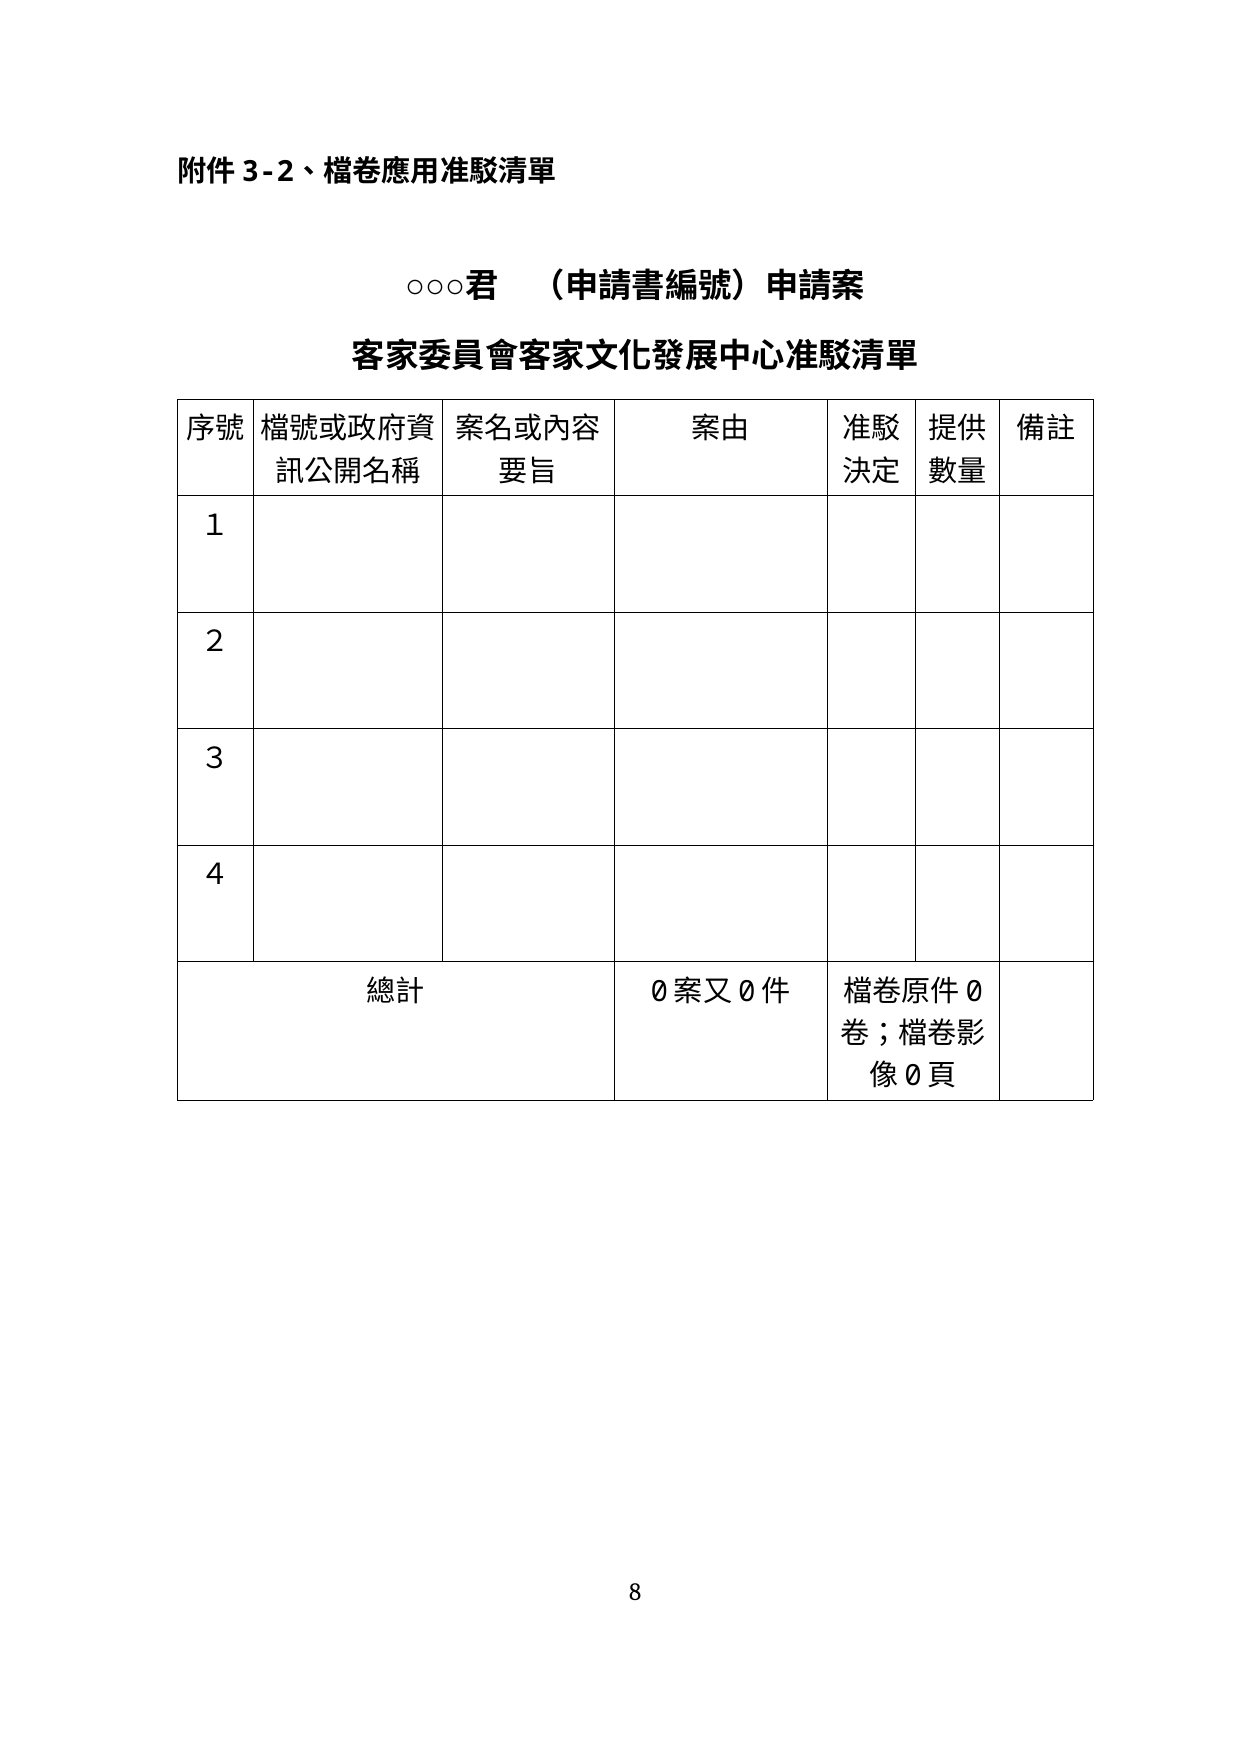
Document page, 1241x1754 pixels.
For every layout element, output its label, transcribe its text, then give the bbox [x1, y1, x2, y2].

table_cell [615, 846, 827, 961]
table_cell [916, 613, 999, 728]
text ○○○君 （申請書編號）申請案 [177, 259, 1093, 307]
text 附件3-2、檔卷應用准駁清單 [177, 148, 1093, 190]
table_cell １ [178, 496, 253, 612]
table_cell 總計 [178, 962, 614, 1100]
table_cell [1000, 496, 1093, 612]
table_cell [1000, 729, 1093, 845]
table_cell [443, 729, 614, 845]
table_header 准駁決定 [828, 400, 915, 495]
table_cell [828, 613, 915, 728]
table_header 序號 [178, 400, 253, 495]
table_cell [916, 496, 999, 612]
table_cell [916, 729, 999, 845]
text 客家委員會客家文化發展中心准駁清單 [177, 329, 1093, 377]
table_cell ４ [178, 846, 253, 961]
table_cell [615, 613, 827, 728]
table_cell [443, 496, 614, 612]
table_header 檔號或政府資訊公開名稱 [254, 400, 442, 495]
table_cell 0案又0件 [615, 962, 827, 1100]
table_cell [615, 496, 827, 612]
table_cell [1000, 613, 1093, 728]
table_cell ３ [178, 729, 253, 845]
table_header 備註 [1000, 400, 1093, 495]
table_cell [254, 729, 442, 845]
table_header 案由 [615, 400, 827, 495]
table_header 提供數量 [916, 400, 999, 495]
table_cell [443, 846, 614, 961]
table_cell 檔卷原件0卷；檔卷影像0頁 [828, 962, 999, 1100]
table_cell [443, 613, 614, 728]
table_cell [828, 729, 915, 845]
table_cell [254, 846, 442, 961]
table_cell [615, 729, 827, 845]
table_header 案名或內容要旨 [443, 400, 614, 495]
table_cell [254, 496, 442, 612]
table_cell ２ [178, 613, 253, 728]
table_cell [1000, 846, 1093, 961]
table_cell [254, 613, 442, 728]
table_cell [828, 846, 915, 961]
table_cell [916, 846, 999, 961]
table_cell [1000, 962, 1093, 1100]
table_cell [828, 496, 915, 612]
